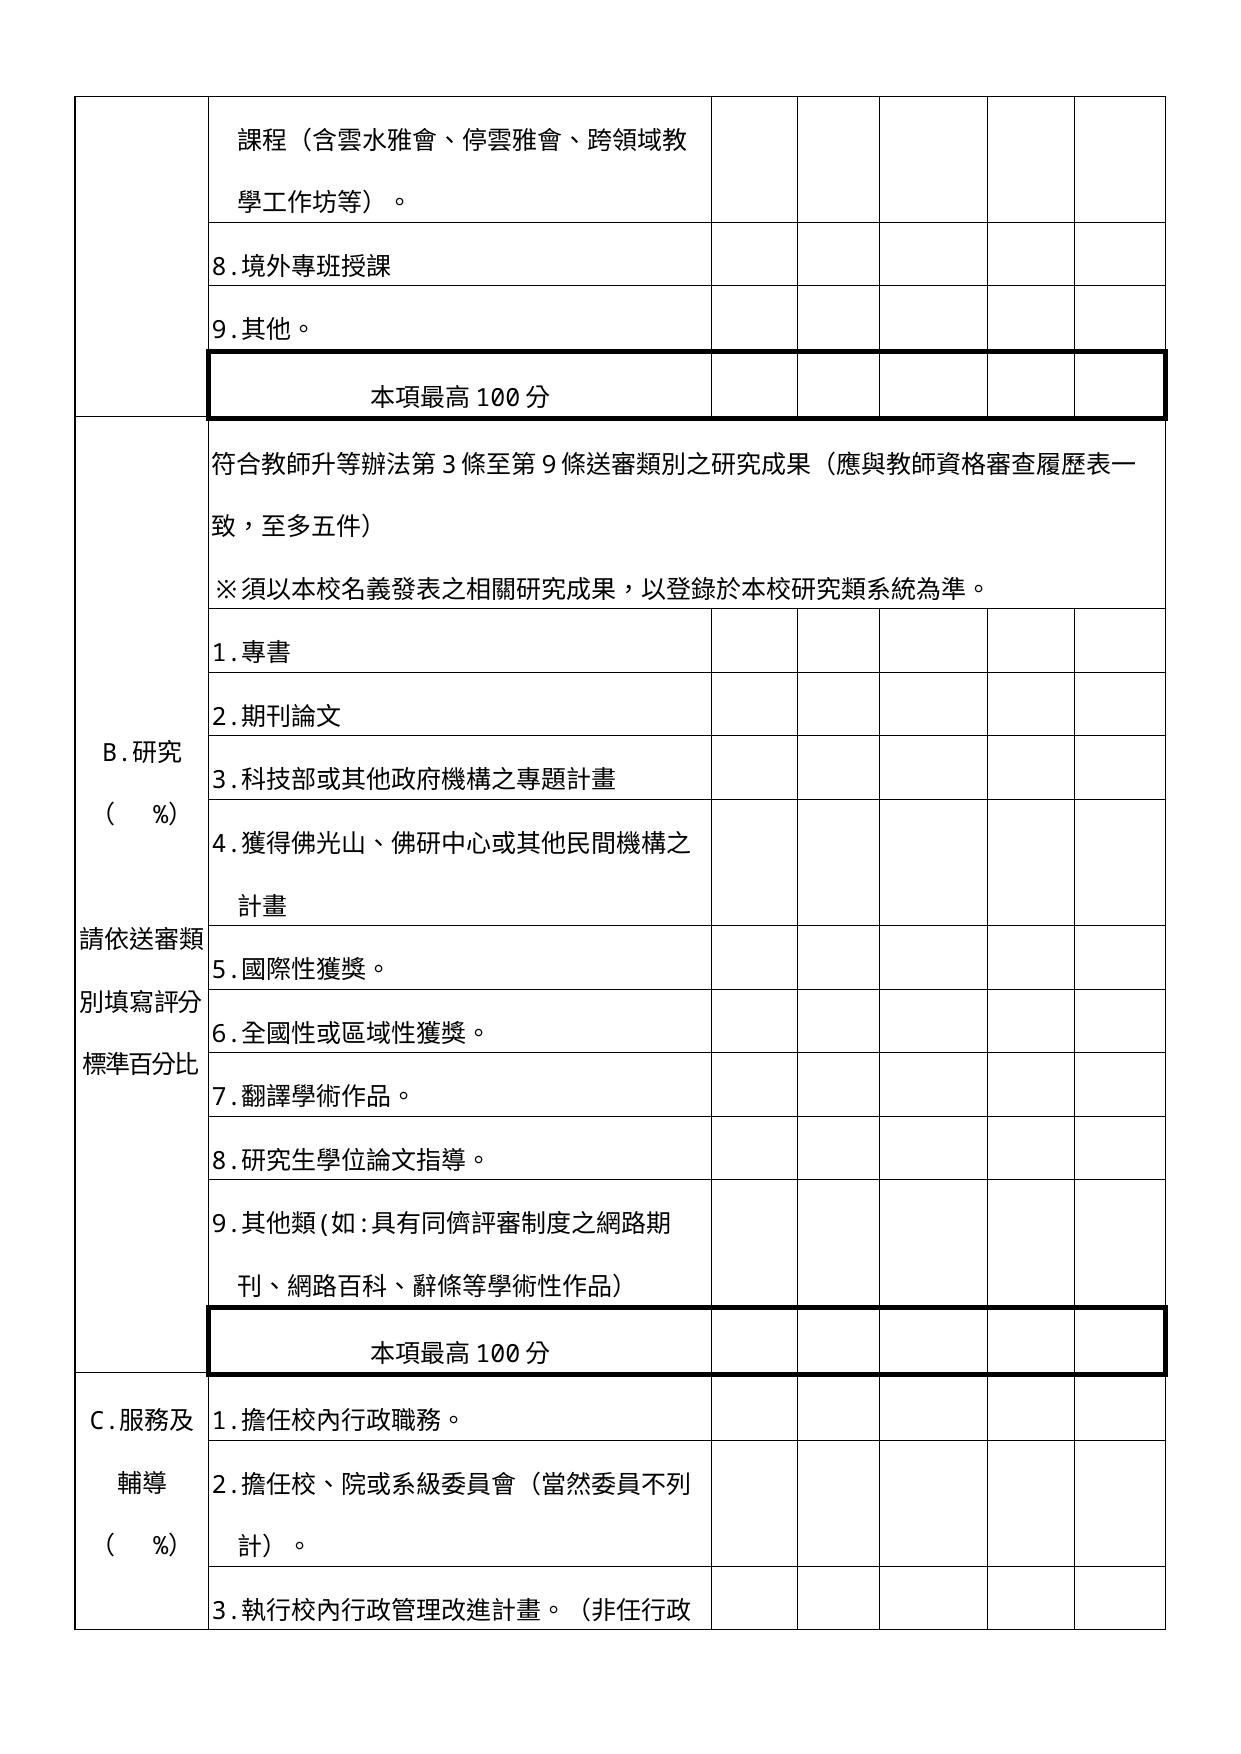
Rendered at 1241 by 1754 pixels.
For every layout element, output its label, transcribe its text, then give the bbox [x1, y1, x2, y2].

table_cell [880, 609, 987, 672]
table_cell [712, 223, 797, 285]
table_cell [988, 990, 1074, 1052]
table_cell [880, 736, 987, 799]
table_cell [1075, 800, 1165, 925]
table_cell [880, 354, 987, 416]
table_cell [880, 1377, 987, 1439]
table_cell [1075, 1053, 1165, 1116]
table_cell [798, 1310, 879, 1372]
table_cell [712, 736, 797, 799]
table_cell 8.研究生學位論文指導。 [209, 1117, 711, 1179]
table_cell [712, 990, 797, 1052]
table_cell [798, 673, 879, 735]
table_cell [880, 1310, 987, 1372]
table_cell [798, 1117, 879, 1179]
table_cell 3.執行校內行政管理改進計畫。（非任行政 [209, 1567, 711, 1629]
table_cell [1075, 926, 1165, 988]
table_cell [1075, 223, 1165, 285]
table_cell [1075, 286, 1165, 349]
table_cell [1075, 1441, 1165, 1566]
table_cell 9.其他。 [209, 286, 711, 349]
table_cell [712, 97, 797, 222]
table_cell [1075, 354, 1163, 416]
table_cell [1075, 1377, 1165, 1439]
table_cell [988, 673, 1074, 735]
table_cell 符合教師升等辦法第3條至第9條送審類別之研究成果（應與教師資格審查履歷表一致，至多五件） ※須以本校名義發表之相關研究成果，以登錄於本校研究類系統為準。 [209, 421, 1165, 608]
table_cell [712, 286, 797, 349]
table_cell [880, 926, 987, 988]
table_cell [880, 990, 987, 1052]
table_cell 6.全國性或區域性獲獎。 [209, 990, 711, 1052]
table_cell [988, 1441, 1074, 1566]
table_cell [1075, 609, 1165, 672]
table_cell [712, 1180, 797, 1305]
table_cell [880, 673, 987, 735]
table_cell [798, 926, 879, 988]
table_cell [798, 1567, 879, 1629]
table_cell [798, 1377, 879, 1439]
table_cell [988, 609, 1074, 672]
table_cell [988, 1377, 1074, 1439]
table_cell [712, 1053, 797, 1116]
table_cell [712, 1377, 797, 1439]
table_cell 本項最高100分 [211, 354, 711, 416]
table_cell [798, 1441, 879, 1566]
table_cell [798, 609, 879, 672]
table_cell [712, 1310, 797, 1372]
table_cell [712, 673, 797, 735]
table_cell [712, 354, 797, 416]
table_cell [1075, 1310, 1163, 1372]
table_cell [880, 1053, 987, 1116]
table_cell [880, 286, 987, 349]
table_cell [1075, 1567, 1165, 1629]
table_cell 8.境外專班授課 [209, 223, 711, 285]
table_cell [988, 1567, 1074, 1629]
table_cell [798, 223, 879, 285]
table_cell [880, 800, 987, 925]
table_cell [1075, 1117, 1165, 1179]
table_cell [798, 354, 879, 416]
table_cell [880, 223, 987, 285]
table_cell [988, 286, 1074, 349]
table_cell C.服務及 輔導 （ %） [76, 1373, 208, 1629]
table_cell [988, 1053, 1074, 1116]
table_cell B.研究 （ %） 請依送審類別填寫評分 標準百分比 [76, 417, 208, 1372]
table_cell 本項最高100分 [211, 1310, 711, 1372]
table_cell 2.擔任校、院或系級委員會（當然委員不列計）。 [209, 1441, 711, 1566]
table_cell [1075, 673, 1165, 735]
table_cell [880, 1441, 987, 1566]
table_cell [988, 1117, 1074, 1179]
table_cell 1.專書 [209, 609, 711, 672]
table_cell 4.獲得佛光山、佛研中心或其他民間機構之計畫 [209, 800, 711, 925]
table_cell [712, 1567, 797, 1629]
table_cell [988, 926, 1074, 988]
table_cell [712, 1441, 797, 1566]
table_cell [988, 223, 1074, 285]
table_cell 3.科技部或其他政府機構之專題計畫 [209, 736, 711, 799]
table_cell [988, 1310, 1074, 1372]
table_cell [798, 97, 879, 222]
table_cell [880, 1180, 987, 1305]
table_cell [798, 1053, 879, 1116]
table_cell [798, 736, 879, 799]
table_cell [712, 609, 797, 672]
table_cell 7.翻譯學術作品。 [209, 1053, 711, 1116]
table_cell [1075, 736, 1165, 799]
table_cell 2.期刊論文 [209, 673, 711, 735]
table_cell [76, 97, 208, 416]
table_cell [798, 1180, 879, 1305]
table_cell [798, 800, 879, 925]
table_cell [712, 1117, 797, 1179]
table_cell [988, 800, 1074, 925]
table_cell [988, 97, 1074, 222]
table_cell [880, 1117, 987, 1179]
table_cell 1.擔任校內行政職務。 [209, 1377, 711, 1439]
table_cell [1075, 97, 1165, 222]
table_cell [712, 800, 797, 925]
table_cell [880, 1567, 987, 1629]
table_cell [988, 1180, 1074, 1305]
table_cell 課程（含雲水雅會、停雲雅會、跨領域教學工作坊等）。 [209, 97, 711, 222]
table_cell [798, 990, 879, 1052]
table_cell [798, 286, 879, 349]
table_cell [988, 736, 1074, 799]
table_cell [988, 354, 1074, 416]
table_cell [880, 97, 987, 222]
table_cell 5.國際性獲獎。 [209, 926, 711, 988]
table_cell [1075, 1180, 1165, 1305]
table_cell [1075, 990, 1165, 1052]
table_cell 9.其他類(如:具有同儕評審制度之網路期刊、網路百科、辭條等學術性作品） [209, 1180, 711, 1305]
table_cell [712, 926, 797, 988]
